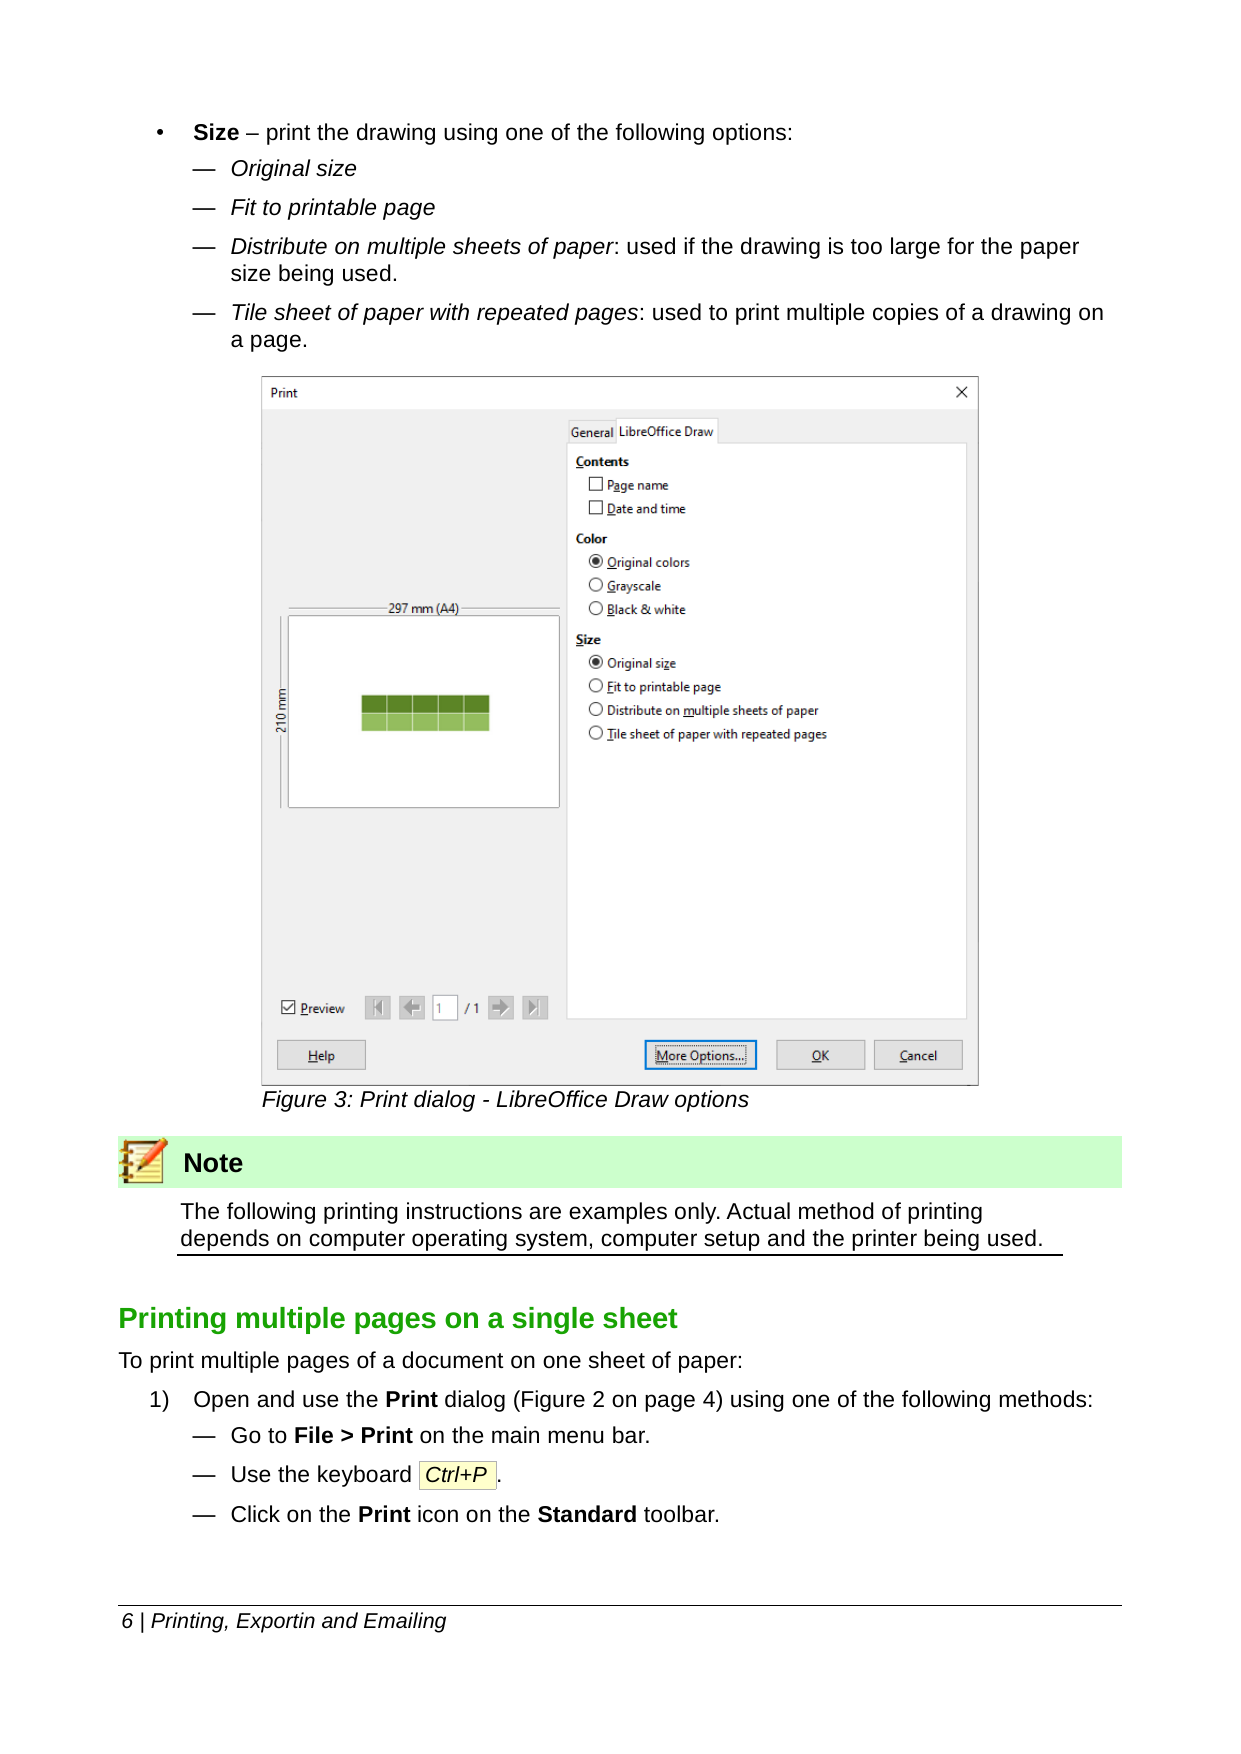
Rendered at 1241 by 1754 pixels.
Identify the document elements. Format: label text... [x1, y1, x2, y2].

list Use the keyboard Ctrl+P. [192, 1461, 419, 1489]
list Click on the Print icon on the Standard toolbar. [192, 1501, 1122, 1528]
list Go to File > Print on the main menu bar. [192, 1422, 1122, 1449]
list Use the keyboard Ctrl+P. [497, 1461, 1122, 1489]
list Open and use the Print dialog (Figure 2 on page 4) using one of the following methods: [169, 1386, 1122, 1413]
picture [261, 376, 979, 1086]
list Tile sheet of paper with repeated pages: used to print multiple copies of a drawing on a page. [192, 298, 1122, 352]
list Original size [192, 154, 1122, 181]
text The following printing instructions are examples only. Actual method of printing depends on computer operating system, computer setup and the printer being used. [177, 1194, 1063, 1254]
list Distribute on multiple sheets of paper: used if the drawing is too large for the paper size being used. [192, 232, 1122, 286]
list Fit to printable page [192, 193, 1122, 220]
list Size – print the drawing using one of the following options: [156, 118, 1122, 145]
text To print multiple pages of a document on one sheet of paper: [118, 1346, 1122, 1373]
subtitle Printing multiple pages on a single sheet [118, 1301, 1122, 1334]
picture [119, 1136, 170, 1187]
subtitle Note [118, 1136, 1122, 1188]
text Figure 3: Print dialog - LibreOffice Draw options [262, 1086, 979, 1112]
